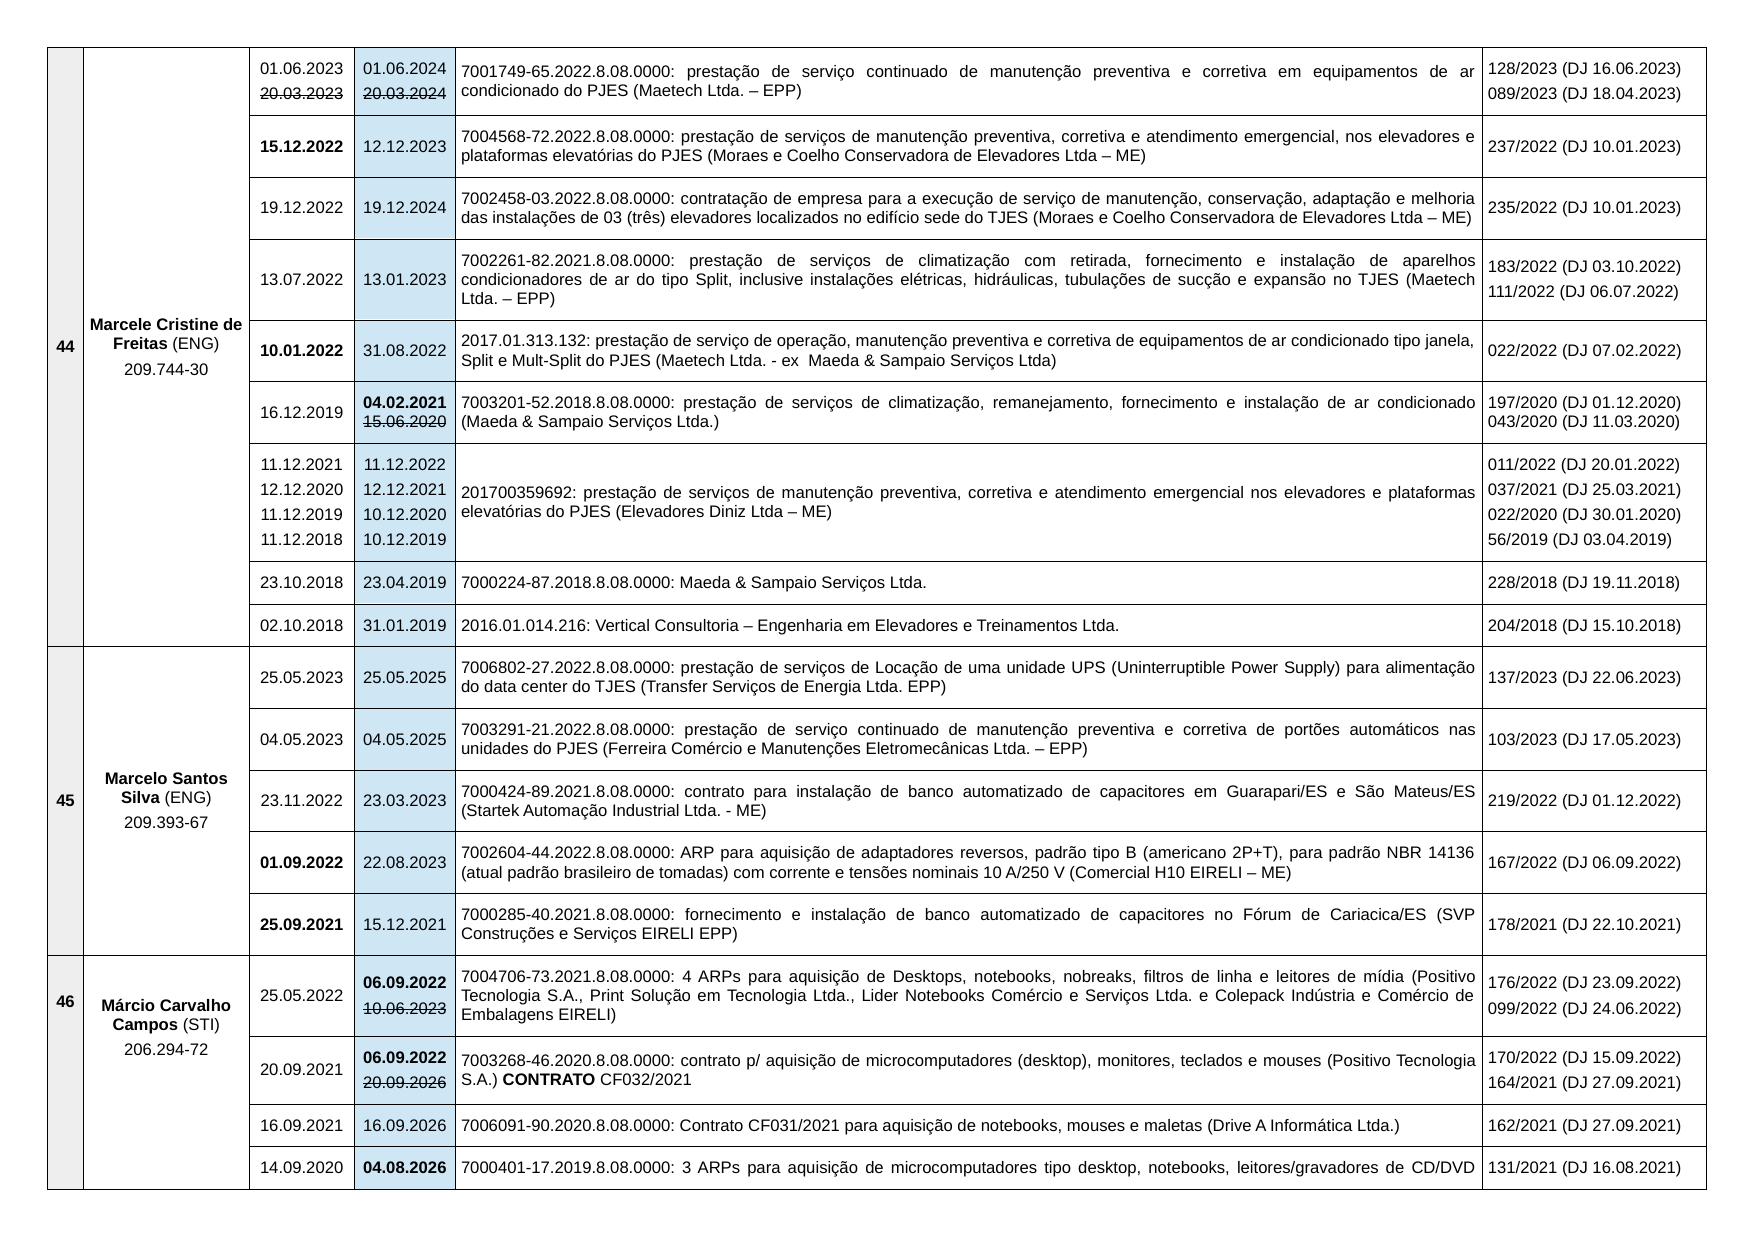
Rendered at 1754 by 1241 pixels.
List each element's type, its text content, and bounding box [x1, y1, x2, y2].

table_cell 162/2021 (DJ 27.09.2021) [1483, 1105, 1706, 1146]
table_cell 31.01.2019 [355, 605, 455, 646]
table_cell 16.12.2019 [250, 382, 354, 443]
table_cell 15.12.2022 [250, 116, 354, 177]
table_cell 19.12.2024 [355, 178, 455, 238]
table_cell 183/2022 (DJ 03.10.2022) 111/2022 (DJ 06.07.2022) [1483, 240, 1706, 319]
table_cell 7006091-90.2020.8.08.0000: Contrato CF031/2021 para aquisição de notebooks, mouses e maletas (Drive A Informática Ltda.) [456, 1105, 1482, 1146]
table_cell 128/2023 (DJ 16.06.2023) 089/2023 (DJ 18.04.2023) [1483, 48, 1706, 115]
table_cell 131/2021 (DJ 16.08.2021) [1483, 1147, 1706, 1189]
table_cell 02.10.2018 [250, 605, 354, 646]
table_cell 44 [48, 48, 83, 646]
table_cell 45 [48, 647, 83, 955]
table_cell 7004568-72.2022.8.08.0000: prestação de serviços de manutenção preventiva, corretiva e atendimento emergencial, nos elevadores e plataformas elevatórias do PJES (Moraes e Coelho Conservadora de Elevadores Ltda – ME) [456, 116, 1482, 177]
table_cell 204/2018 (DJ 15.10.2018) [1483, 605, 1706, 646]
table_cell 7002604-44.2022.8.08.0000: ARP para aquisição de adaptadores reversos, padrão tipo B (americano 2P+T), para padrão NBR 14136 (atual padrão brasileiro de tomadas) com corrente e tensões nominais 10 A/250 V (Comercial H10 EIRELI – ME) [456, 832, 1482, 893]
table_cell 12.12.2023 [355, 116, 455, 177]
table_cell 04.08.2026 [355, 1147, 455, 1189]
table_cell 2017.01.313.132: prestação de serviço de operação, manutenção preventiva e corretiva de equipamentos de ar condicionado tipo janela, Split e Mult-Split do PJES (Maetech Ltda. - ex Maeda & Sampaio Serviços Ltda) [456, 321, 1482, 381]
table_cell 01.06.2024 20.03.2024 [355, 48, 455, 115]
table_cell 10.01.2022 [250, 321, 354, 381]
table_cell 7004706-73.2021.8.08.0000: 4 ARPs para aquisição de Desktops, notebooks, nobreaks, filtros de linha e leitores de mídia (Positivo Tecnologia S.A., Print Solução em Tecnologia Ltda., Lider Notebooks Comércio e Serviços Ltda. e Colepack Indústria e Comércio de Embalagens EIRELI) [456, 956, 1482, 1036]
table_cell Marcelo Santos Silva (ENG) 209.393-67 [84, 647, 249, 955]
table_cell 7002458-03.2022.8.08.0000: contratação de empresa para a execução de serviço de manutenção, conservação, adaptação e melhoria das instalações de 03 (três) elevadores localizados no edifício sede do TJES (Moraes e Coelho Conservadora de Elevadores Ltda – ME) [456, 178, 1482, 238]
table_cell Marcele Cristine de Freitas (ENG) 209.744-30 [84, 48, 249, 646]
table_cell 235/2022 (DJ 10.01.2023) [1483, 178, 1706, 238]
table_cell 25.09.2021 [250, 894, 354, 955]
table_cell 19.12.2022 [250, 178, 354, 238]
table_cell 237/2022 (DJ 10.01.2023) [1483, 116, 1706, 177]
table_cell 7003201-52.2018.8.08.0000: prestação de serviços de climatização, remanejamento, fornecimento e instalação de ar condicionado (Maeda & Sampaio Serviços Ltda.) [456, 382, 1482, 443]
table_cell 31.08.2022 [355, 321, 455, 381]
table_cell 25.05.2025 [355, 647, 455, 708]
table_cell 13.07.2022 [250, 240, 354, 319]
table_cell 01.06.2023 20.03.2023 [250, 48, 354, 115]
table_cell 16.09.2021 [250, 1105, 354, 1146]
table_cell 228/2018 (DJ 19.11.2018) [1483, 562, 1706, 603]
table_cell 04.05.2023 [250, 709, 354, 770]
table_cell 201700359692: prestação de serviços de manutenção preventiva, corretiva e atendimento emergencial nos elevadores e plataformas elevatórias do PJES (Elevadores Diniz Ltda – ME) [456, 444, 1482, 561]
table_cell 11.12.2022 12.12.2021 10.12.2020 10.12.2019 [355, 444, 455, 561]
table_cell 022/2022 (DJ 07.02.2022) [1483, 321, 1706, 381]
table_cell 23.03.2023 [355, 771, 455, 831]
table_cell 170/2022 (DJ 15.09.2022) 164/2021 (DJ 27.09.2021) [1483, 1037, 1706, 1104]
table_cell 7000224-87.2018.8.08.0000: Maeda & Sampaio Serviços Ltda. [456, 562, 1482, 603]
table_cell 7000401-17.2019.8.08.0000: 3 ARPs para aquisição de microcomputadores tipo desktop, notebooks, leitores/gravadores de CD/DVD [456, 1147, 1482, 1189]
table_cell Márcio Carvalho Campos (STI) 206.294-72 [84, 956, 249, 1189]
table_cell 04.02.202115.06.2020 [355, 382, 455, 443]
table_cell 16.09.2026 [355, 1105, 455, 1146]
table_cell 7003268-46.2020.8.08.0000: contrato p/ aquisição de microcomputadores (desktop), monitores, teclados e mouses (Positivo Tecnologia S.A.) CONTRATO CF032/2021 [456, 1037, 1482, 1104]
table_cell 23.04.2019 [355, 562, 455, 603]
table_cell 22.08.2023 [355, 832, 455, 893]
table_cell 103/2023 (DJ 17.05.2023) [1483, 709, 1706, 770]
table_cell 06.09.2022 20.09.2026 [355, 1037, 455, 1104]
table_cell 06.09.2022 10.06.2023 [355, 956, 455, 1036]
table_cell 25.05.2022 [250, 956, 354, 1036]
table_cell 137/2023 (DJ 22.06.2023) [1483, 647, 1706, 708]
table_cell 13.01.2023 [355, 240, 455, 319]
table_cell 23.11.2022 [250, 771, 354, 831]
table_cell 15.12.2021 [355, 894, 455, 955]
table_cell 7003291-21.2022.8.08.0000: prestação de serviço continuado de manutenção preventiva e corretiva de portões automáticos nas unidades do PJES (Ferreira Comércio e Manutenções Eletromecânicas Ltda. – EPP) [456, 709, 1482, 770]
table_cell 7002261-82.2021.8.08.0000: prestação de serviços de climatização com retirada, fornecimento e instalação de aparelhos condicionadores de ar do tipo Split, inclusive instalações elétricas, hidráulicas, tubulações de sucção e expansão no TJES (Maetech Ltda. – EPP) [456, 240, 1482, 319]
table_cell 20.09.2021 [250, 1037, 354, 1104]
table_cell 7000285-40.2021.8.08.0000: fornecimento e instalação de banco automatizado de capacitores no Fórum de Cariacica/ES (SVP Construções e Serviços EIRELI EPP) [456, 894, 1482, 955]
table_cell 197/2020 (DJ 01.12.2020) 043/2020 (DJ 11.03.2020) [1483, 382, 1706, 443]
table_cell 25.05.2023 [250, 647, 354, 708]
table_cell 011/2022 (DJ 20.01.2022) 037/2021 (DJ 25.03.2021) 022/2020 (DJ 30.01.2020) 56/2019 (DJ 03.04.2019) [1483, 444, 1706, 561]
table_cell 7000424-89.2021.8.08.0000: contrato para instalação de banco automatizado de capacitores em Guarapari/ES e São Mateus/ES (Startek Automação Industrial Ltda. - ME) [456, 771, 1482, 831]
table_cell 23.10.2018 [250, 562, 354, 603]
table_cell 01.09.2022 [250, 832, 354, 893]
table_cell 219/2022 (DJ 01.12.2022) [1483, 771, 1706, 831]
table_cell 167/2022 (DJ 06.09.2022) [1483, 832, 1706, 893]
table_cell 7006802-27.2022.8.08.0000: prestação de serviços de Locação de uma unidade UPS (Uninterruptible Power Supply) para alimentação do data center do TJES (Transfer Serviços de Energia Ltda. EPP) [456, 647, 1482, 708]
table_cell 7001749-65.2022.8.08.0000: prestação de serviço continuado de manutenção preventiva e corretiva em equipamentos de ar condicionado do PJES (Maetech Ltda. – EPP) [456, 48, 1482, 115]
table_cell 11.12.2021 12.12.2020 11.12.2019 11.12.2018 [250, 444, 354, 561]
table_cell 46 [48, 956, 83, 1189]
table_cell 178/2021 (DJ 22.10.2021) [1483, 894, 1706, 955]
table_cell 176/2022 (DJ 23.09.2022) 099/2022 (DJ 24.06.2022) [1483, 956, 1706, 1036]
table_cell 14.09.2020 [250, 1147, 354, 1189]
table_cell 04.05.2025 [355, 709, 455, 770]
table_cell 2016.01.014.216: Vertical Consultoria – Engenharia em Elevadores e Treinamentos Ltda. [456, 605, 1482, 646]
